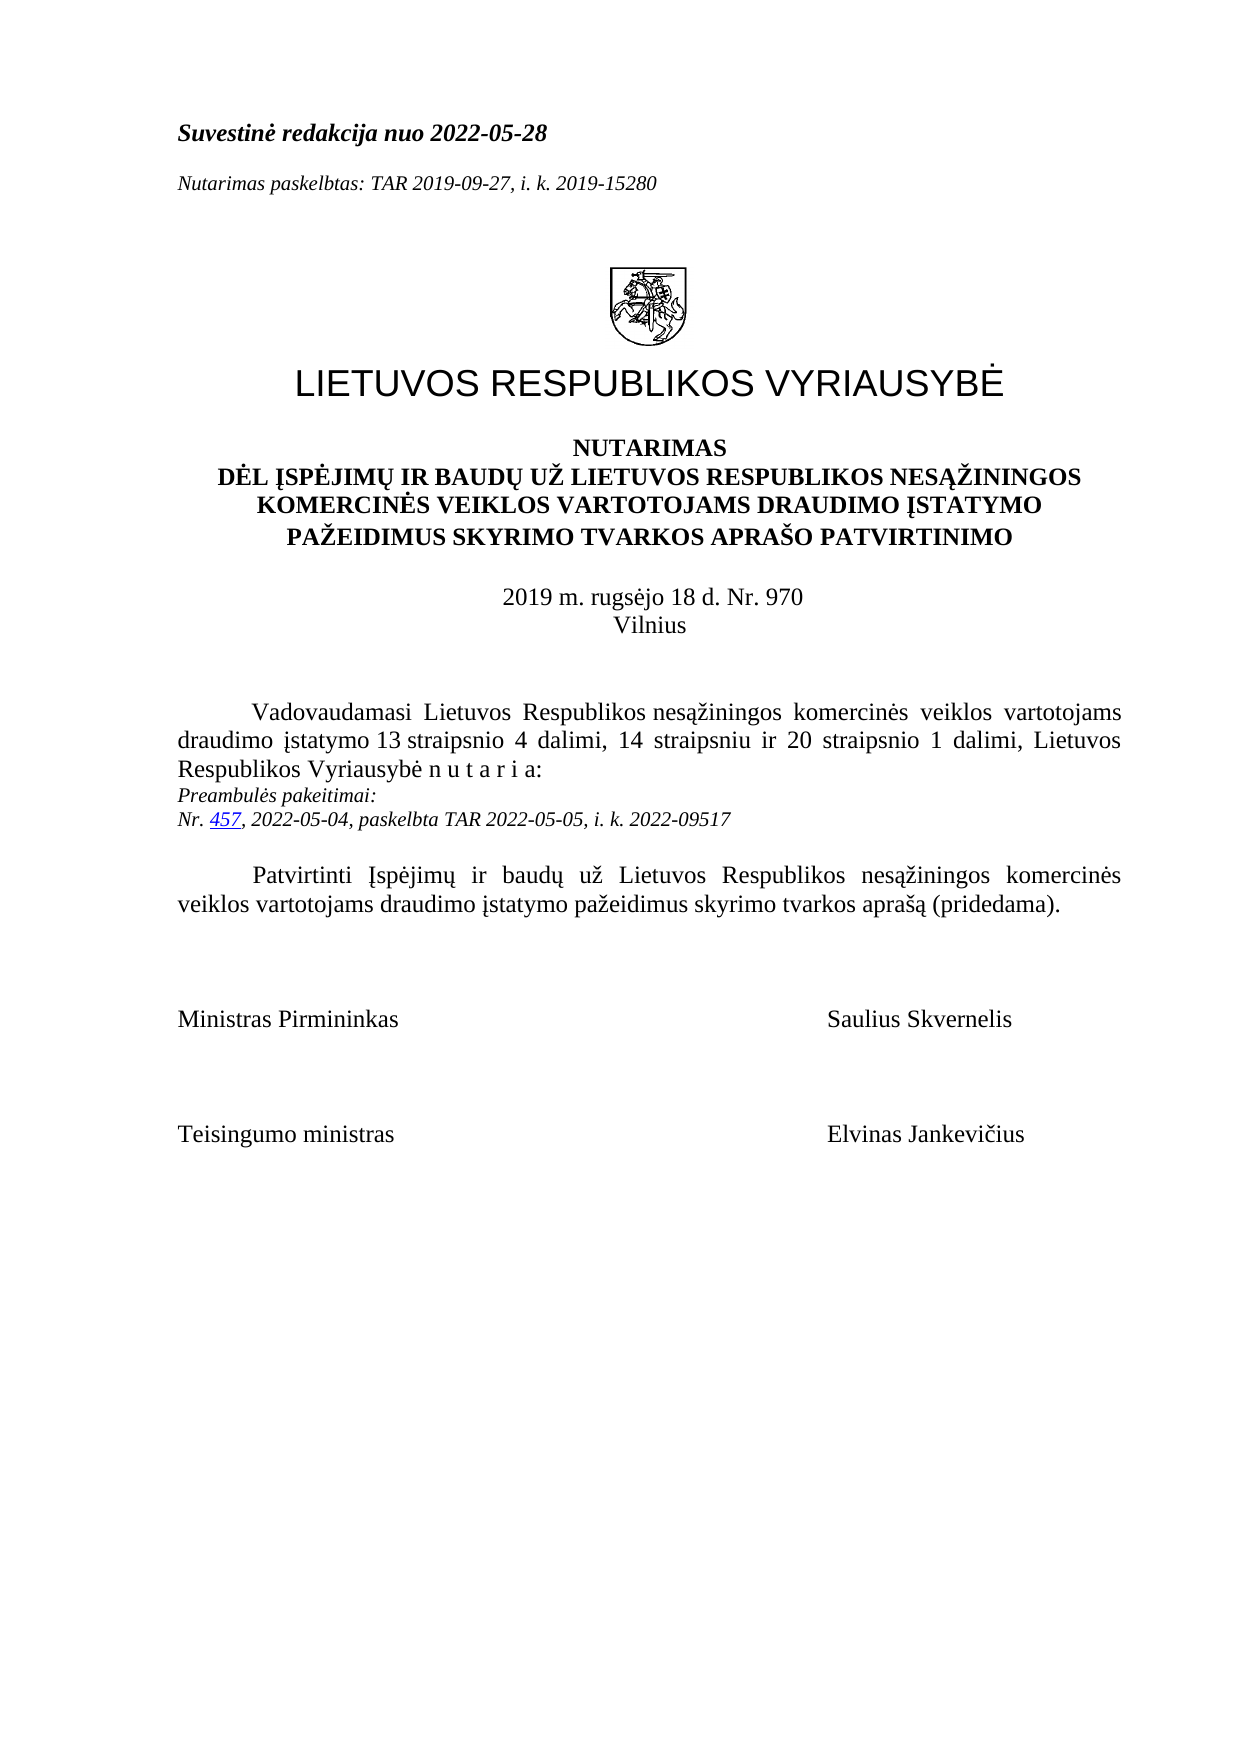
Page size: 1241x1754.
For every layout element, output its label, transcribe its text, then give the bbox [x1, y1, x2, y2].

text nutarimas [177, 433, 1122, 462]
text Patvirtinti Įspėjimų ir baudų už Lietuvos Respublikos nesąžiningos komercinės veiklos vartotojams draudimo įstatymo pažeidimus skyrimo tvarkos aprašą (pridedama). [177, 860, 1122, 917]
text 2019 m. rugsėjo 18 d. Nr. 970 [177, 582, 1122, 611]
text DĖL ĮSPĖJIMŲ IR BAUDŲ UŽ LIETUVOS RESPUBLIKOS NESĄŽININGOS KOMERCINĖS VEIKLOS VARTOTOJAMS DRAUDIMO ĮSTATYMO PAŽEIDIMUS SKYRIMO TVARKOS APRAŠO PATVIRTINIMO [177, 462, 1122, 553]
text Vadovaudamasi Lietuvos Respublikos nesąžiningos komercinės veiklos vartotojams draudimo įstatymo 13 straipsnio 4 dalimi, 14 straipsniu ir 20 straipsnio 1 dalimi, Lietuvos Respublikos Vyriausybė nutaria: [177, 697, 1122, 783]
text Lietuvos Respublikos Vyriausybė [177, 361, 1122, 404]
text Nr. 457, 2022-05-04, paskelbta TAR 2022-05-05, i. k. 2022-09517 [177, 807, 1122, 831]
text Nutarimas paskelbtas: TAR 2019-09-27, i. k. 2019-15280 [177, 171, 1122, 195]
text Vilnius [177, 611, 1122, 639]
text Ministras Pirmininkas Saulius Skvernelis [177, 1004, 1122, 1032]
text Teisingumo ministras Elvinas Jankevičius [177, 1119, 1122, 1147]
text Preambulės pakeitimai: [177, 783, 1122, 807]
text Suvestinė redakcija nuo 2022-05-28 [177, 118, 1122, 147]
